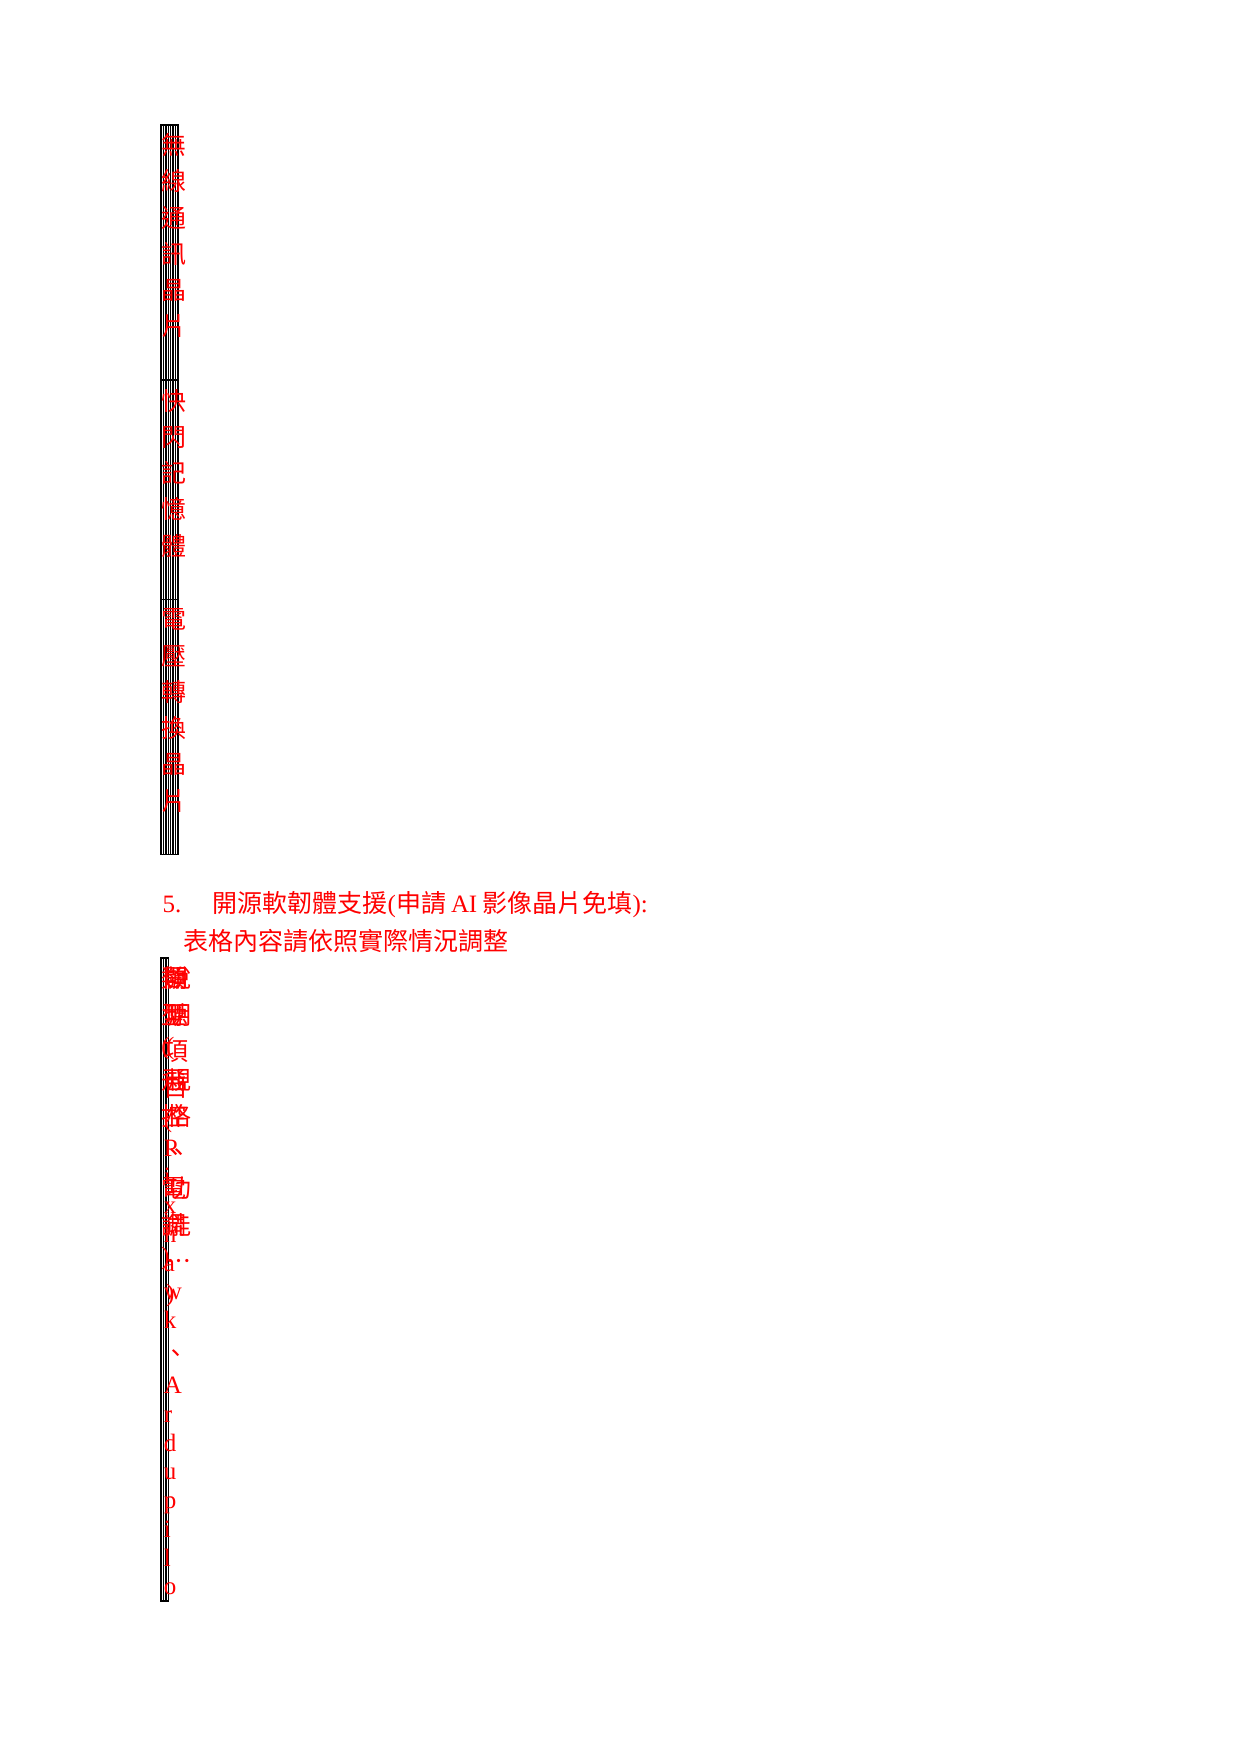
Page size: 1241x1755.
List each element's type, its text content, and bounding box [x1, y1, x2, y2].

text 表格內容請依照實際情況調整 [183, 921, 1107, 957]
list 開源軟韌體支援(申請AI影像晶片免填): [162, 879, 1107, 921]
